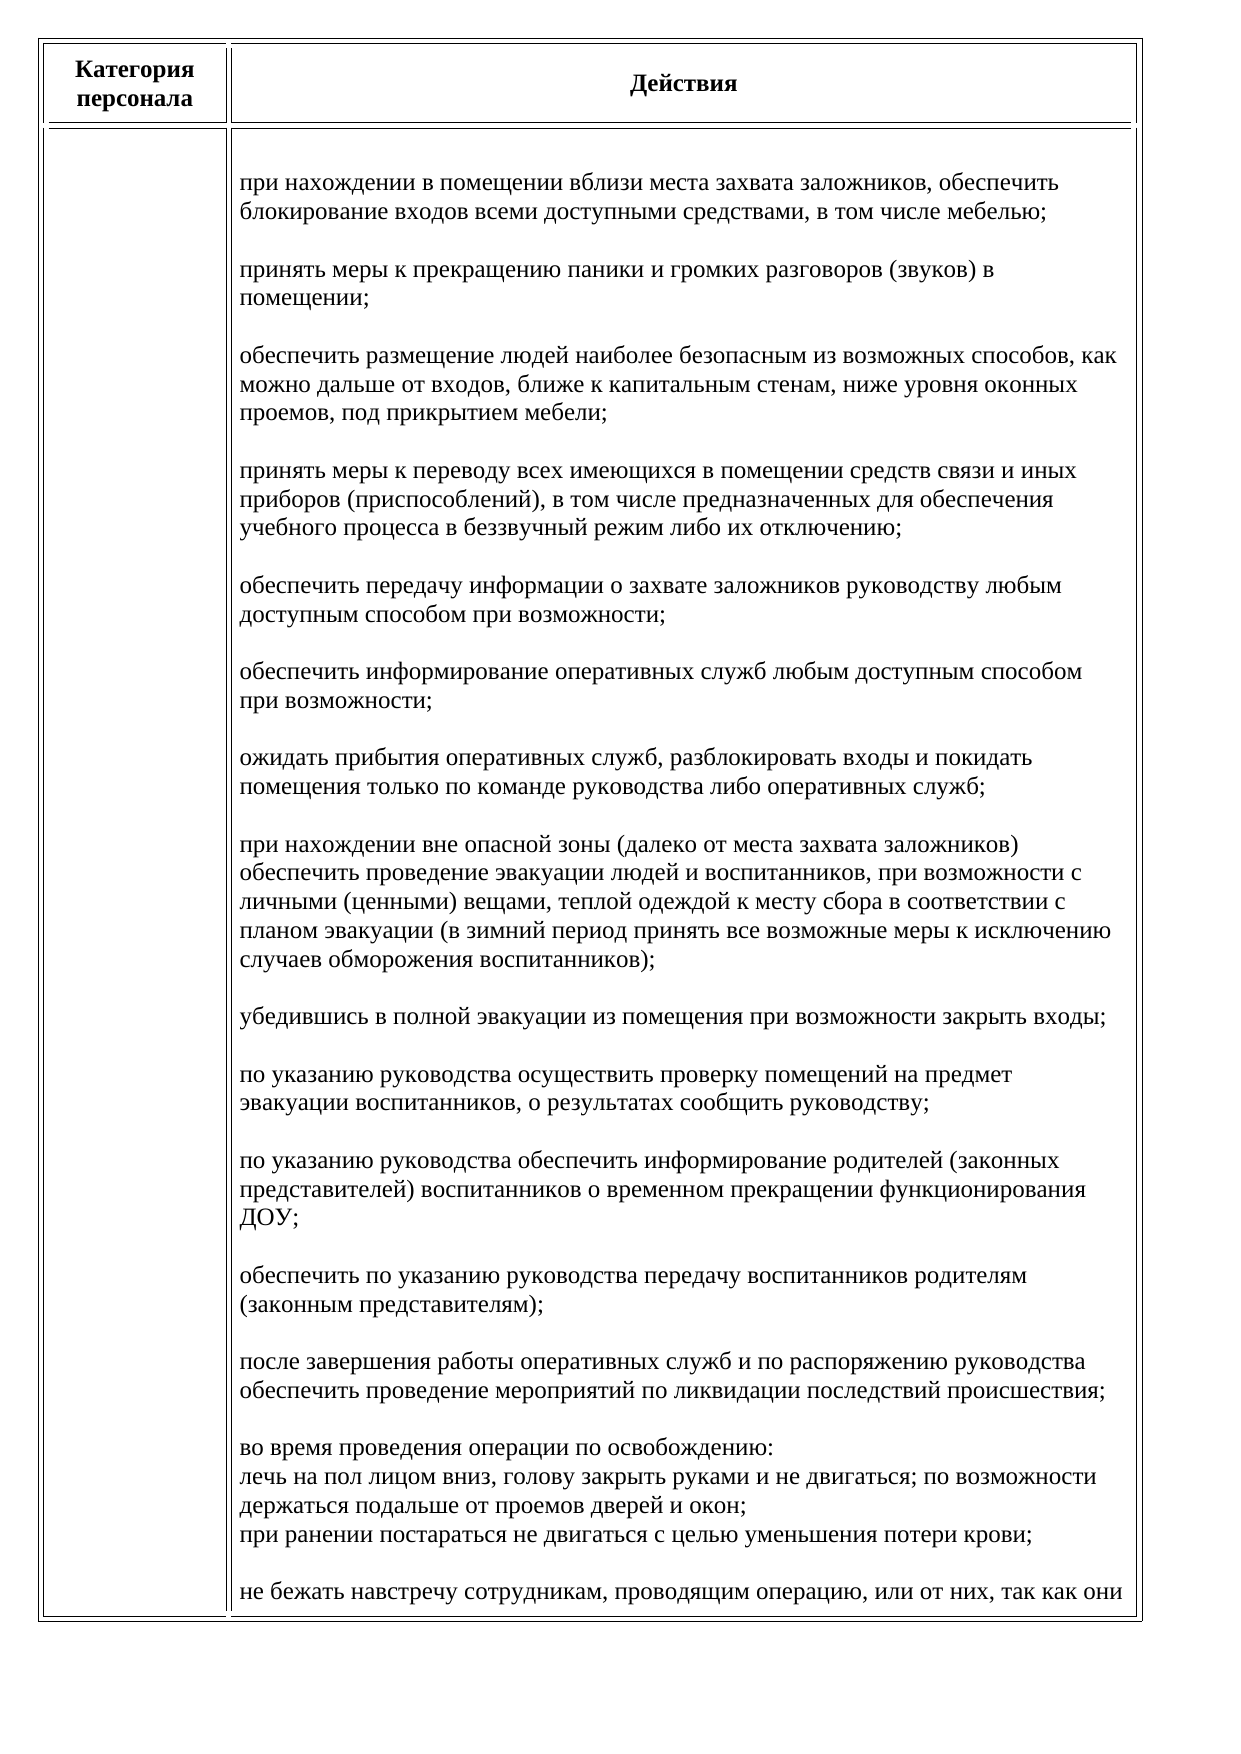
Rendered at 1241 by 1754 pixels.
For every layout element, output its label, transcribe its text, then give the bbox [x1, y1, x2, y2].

table_header Категория персонала [41, 39, 228, 122]
table_cell [41, 122, 228, 1616]
table_header Действия [229, 39, 1139, 122]
table_cell при нахождении в помещении вблизи места захвата заложников, обеспечить блокирование входов всеми доступными средствами, в том числе мебелью; принять меры к прекращению паники и громких разговоров (звуков) в помещении; обеспечить размещение людей наиболее безопасным из возможных способов, как можно дальше от входов, ближе к капитальным стенам, ниже уровня оконных проемов, под прикрытием мебели; принять меры к переводу всех имеющихся в помещении средств связи и иных приборов (приспособлений), в том числе предназначенных для обеспечения учебного процесса в беззвучный режим либо их отключению; обеспечить передачу информации о захвате заложников руководству любым доступным способом при возможности; обеспечить информирование оперативных служб любым доступным способом при возможности; ожидать прибытия оперативных служб, разблокировать входы и покидать помещения только по команде руководства либо оперативных служб; при нахождении вне опасной зоны (далеко от места захвата заложников) обеспечить проведение эвакуации людей и воспитанников, при возможности с личными (ценными) вещами, теплой одеждой к месту сбора в соответствии с планом эвакуации (в зимний период принять все возможные меры к исключению случаев обморожения воспитанников); убедившись в полной эвакуации из помещения при возможности закрыть входы; по указанию руководства осуществить проверку помещений на предмет эвакуации воспитанников, о результатах сообщить руководству; по указанию руководства обеспечить информирование родителей (законных представителей) воспитанников о временном прекращении функционирования ДОУ; обеспечить по указанию руководства передачу воспитанников родителям (законным представителям); после завершения работы оперативных служб и по распоряжению руководства обеспечить проведение мероприятий по ликвидации последствий происшествия; во время проведения операции по освобождению: лечь на пол лицом вниз, голову закрыть руками и не двигаться; по возможности держаться подальше от проемов дверей и окон; при ранении постараться не двигаться с целью уменьшения потери крови; не бежать навстречу сотрудникам, проводящим операцию, или от них, так как они [229, 122, 1139, 1616]
